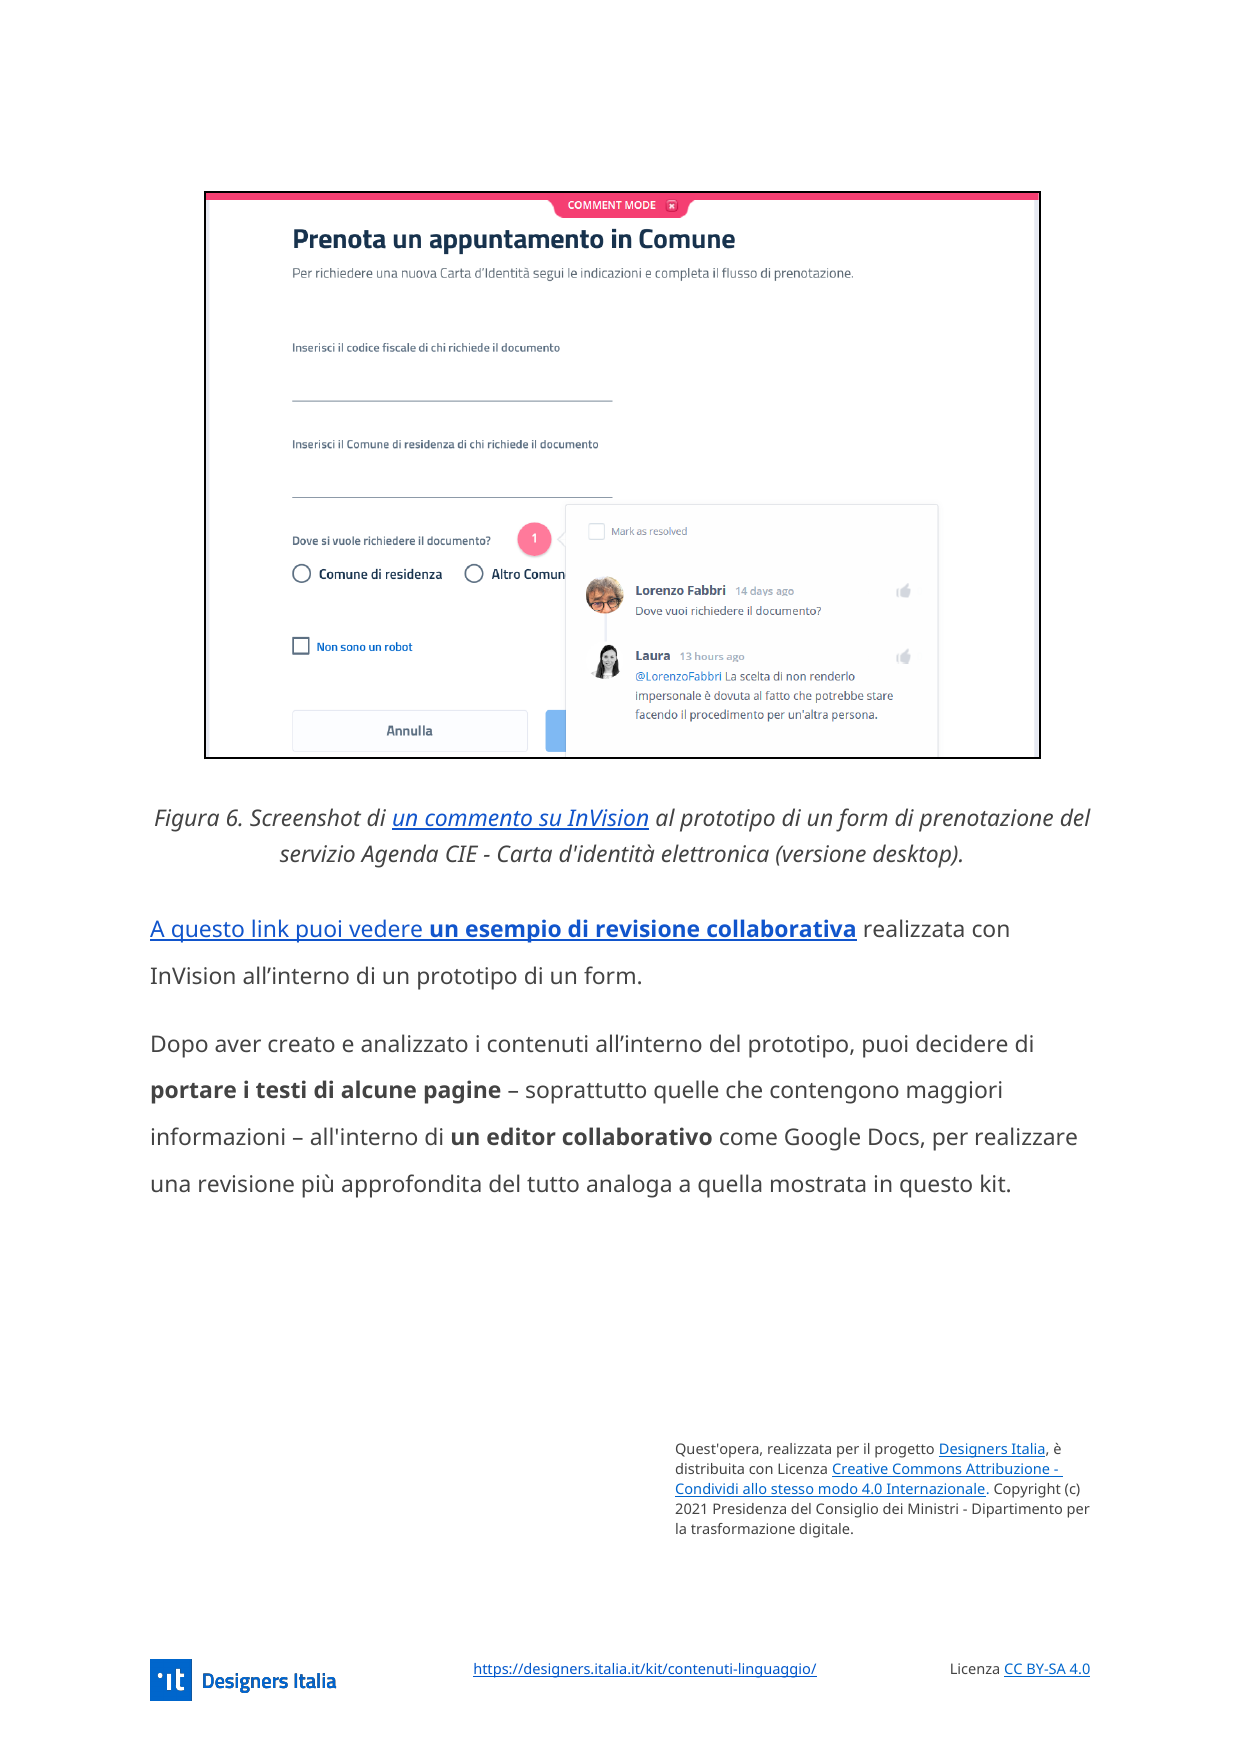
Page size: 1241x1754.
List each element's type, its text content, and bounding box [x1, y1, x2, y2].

picture [206, 193, 1039, 757]
text Figura 6. Screenshot di un commento su InVision al prototipo di un form di prenotazione del servizio Agenda CIE - Carta d'identità elettronica (versione desktop). [150, 802, 1094, 869]
text Dopo aver creato e analizzato i contenuti all’interno del prototipo, puoi decidere di portare i testi di alcune pagine – soprattutto quelle che contengono maggiori informazioni – all'interno di un editor collaborativo come Google Docs, per realizzare una revisione più approfondita del tutto analoga a quella mostrata in questo kit. [150, 1028, 1094, 1199]
picture [150, 1659, 347, 1701]
text A questo link puoi vedere un esempio di revisione collaborativa realizzata con InVision all’interno di un prototipo di un form. [150, 913, 1094, 991]
text Quest'opera, realizzata per il progetto Designers Italia, è distribuita con Licenza Creative Commons Attribuzione - Condividi allo stesso modo 4.0 Internazionale. Copyright (c) 2021 Presidenza del Consiglio dei Ministri - Dipartimento per la trasformazione digitale. [675, 1439, 1090, 1538]
